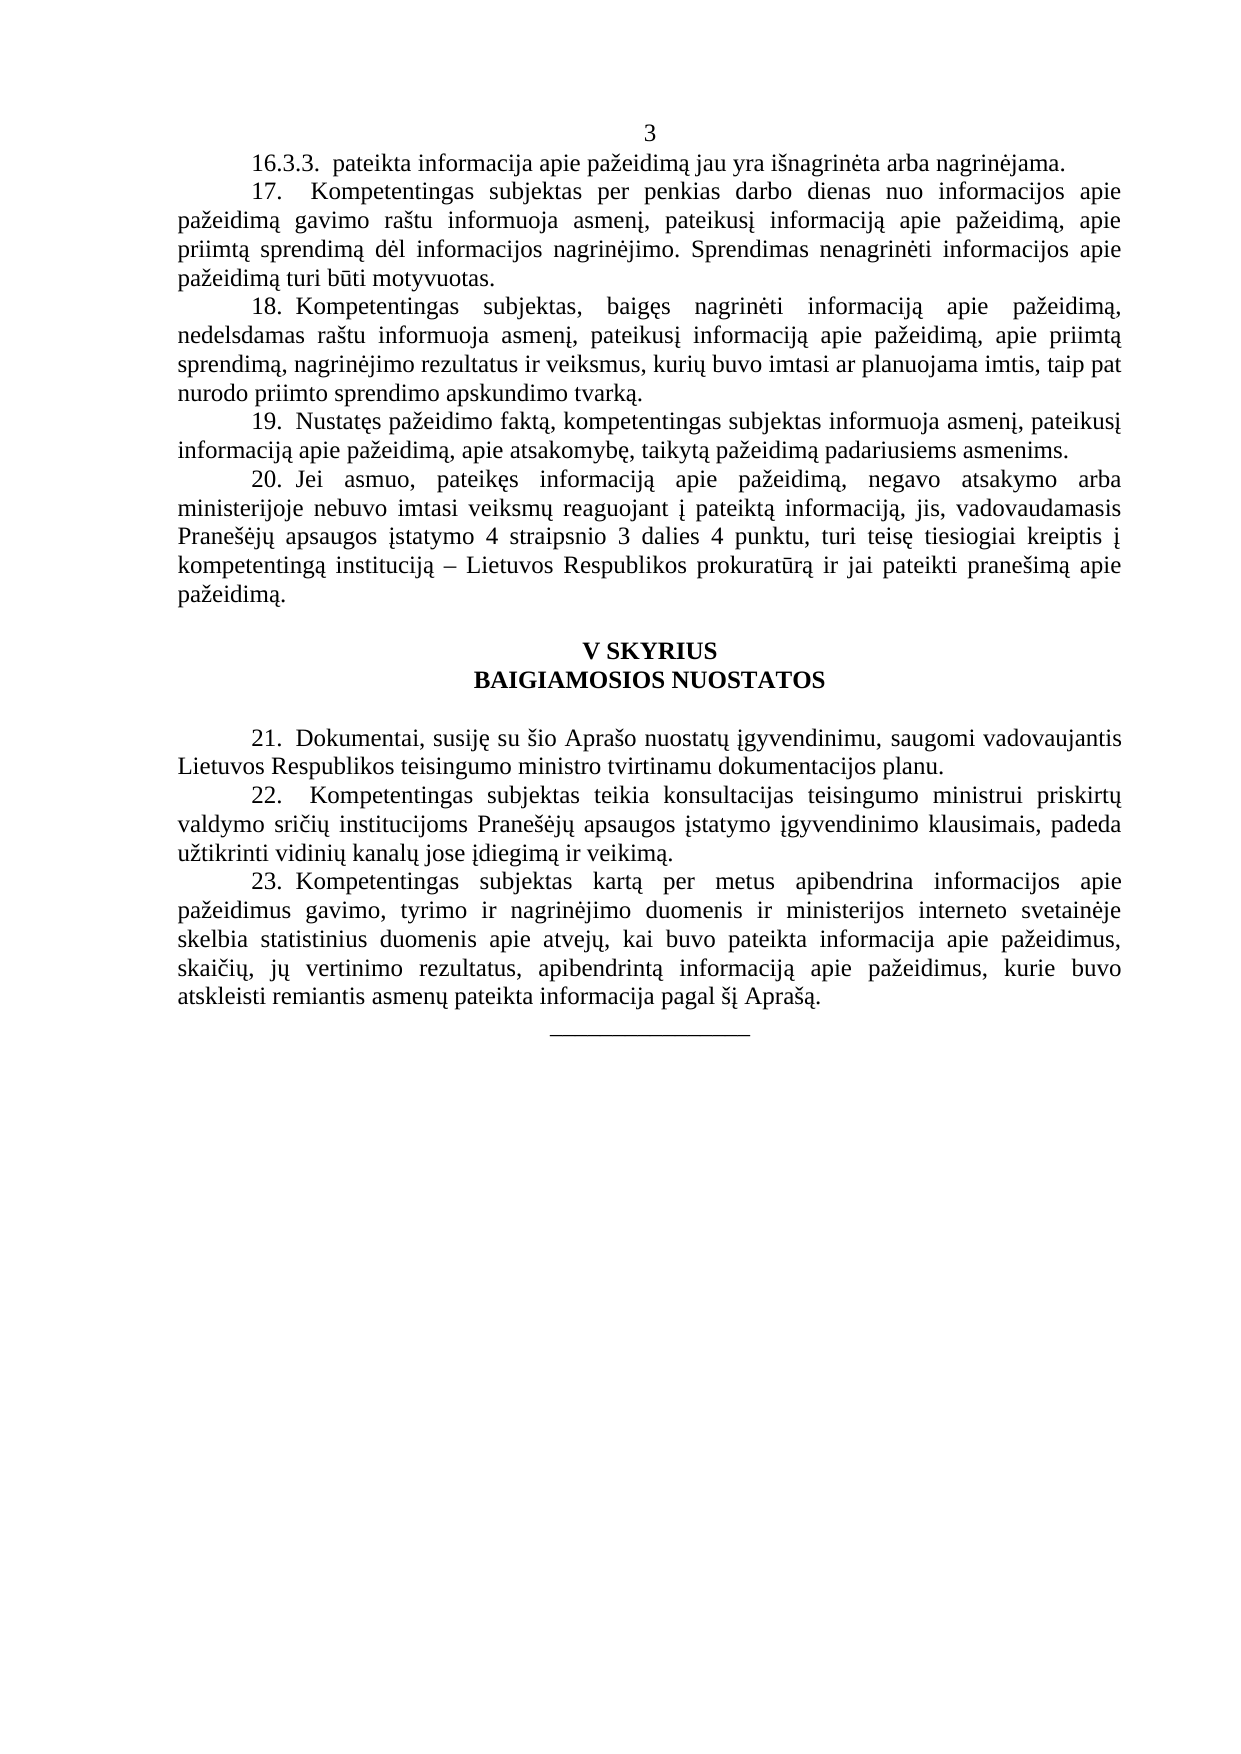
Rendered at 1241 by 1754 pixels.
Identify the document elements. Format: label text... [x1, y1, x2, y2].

text 17. Kompetentingas subjektas per penkias darbo dienas nuo informacijos apie pažeidimą gavimo raštu informuoja asmenį, pateikusį informaciją apie pažeidimą, apie priimtą sprendimą dėl informacijos nagrinėjimo. Sprendimas nenagrinėti informacijos apie pažeidimą turi būti motyvuotas. [177, 176, 1122, 291]
text V Skyrius [177, 636, 1122, 665]
text 22. Kompetentingas subjektas teikia konsultacijas teisingumo ministrui priskirtų valdymo sričių institucijoms Pranešėjų apsaugos įstatymo įgyvendinimo klausimais, padeda užtikrinti vidinių kanalų jose įdiegimą ir veikimą. [177, 780, 1122, 866]
text 16.3.3. pateikta informacija apie pažeidimą jau yra išnagrinėta arba nagrinėjama. [177, 148, 1122, 176]
text ________________ [177, 1010, 1122, 1039]
text 19. Nustatęs pažeidimo faktą, kompetentingas subjektas informuoja asmenį, pateikusį informaciją apie pažeidimą, apie atsakomybę, taikytą pažeidimą padariusiems asmenims. [177, 406, 1122, 464]
text 20. Jei asmuo, pateikęs informaciją apie pažeidimą, negavo atsakymo arba ministerijoje nebuvo imtasi veiksmų reaguojant į pateiktą informaciją, jis, vadovaudamasis Pranešėjų apsaugos įstatymo 4 straipsnio 3 dalies 4 punktu, turi teisę tiesiogiai kreiptis į kompetentingą instituciją – Lietuvos Respublikos prokuratūrą ir jai pateikti pranešimą apie pažeidimą. [177, 464, 1122, 608]
text 18. Kompetentingas subjektas, baigęs nagrinėti informaciją apie pažeidimą, nedelsdamas raštu informuoja asmenį, pateikusį informaciją apie pažeidimą, apie priimtą sprendimą, nagrinėjimo rezultatus ir veiksmus, kurių buvo imtasi ar planuojama imtis, taip pat nurodo priimto sprendimo apskundimo tvarką. [177, 291, 1122, 406]
text BAIGIAMOSIOS NUOSTATOS [177, 665, 1122, 694]
text 21. Dokumentai, susiję su šio Aprašo nuostatų įgyvendinimu, saugomi vadovaujantis Lietuvos Respublikos teisingumo ministro tvirtinamu dokumentacijos planu. [177, 723, 1122, 780]
text 23. Kompetentingas subjektas kartą per metus apibendrina informacijos apie pažeidimus gavimo, tyrimo ir nagrinėjimo duomenis ir ministerijos interneto svetainėje skelbia statistinius duomenis apie atvejų, kai buvo pateikta informacija apie pažeidimus, skaičių, jų vertinimo rezultatus, apibendrintą informaciją apie pažeidimus, kurie buvo atskleisti remiantis asmenų pateikta informacija pagal šį Aprašą. [177, 866, 1122, 1010]
